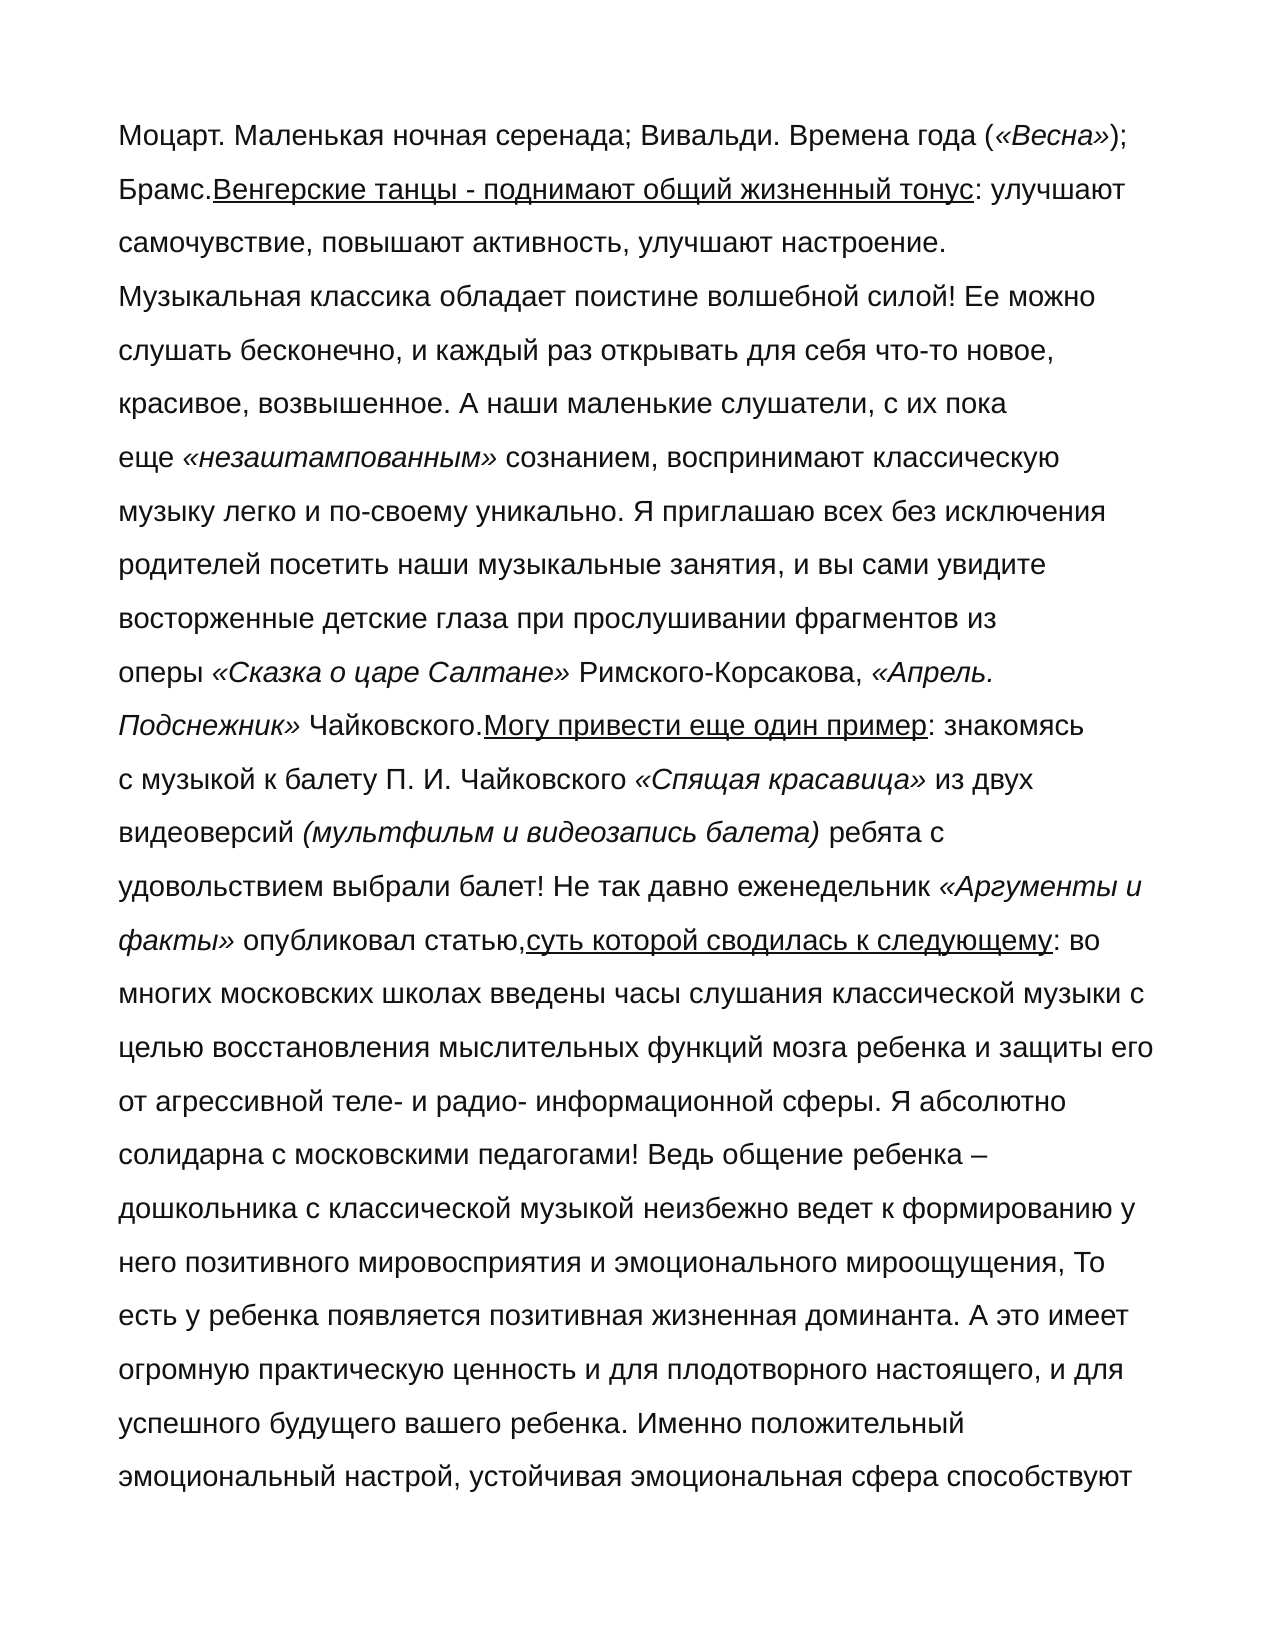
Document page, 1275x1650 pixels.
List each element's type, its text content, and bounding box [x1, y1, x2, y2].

text Музыкальная классика обладает поистине волшебной силой! Ее можно слушать бесконечно, и каждый раз открывать для себя что-то новое, красивое, возвышенное. А наши маленькие слушатели, с их пока еще «незаштампованным» сознанием, воспринимают классическую музыку легко и по-своему уникально. Я приглашаю всех без исключения родителей посетить наши музыкальные занятия, и вы сами увидите восторженные детские глаза при прослушивании фрагментов из оперы «Сказка о царе Салтане» Римского-Корсакова, «Апрель. Подснежник» Чайковского.Могу привести еще один пример: знакомясь с музыкой к балету П. И. Чайковского «Спящая красавица» из двух видеоверсий (мультфильм и видеозапись балета) ребята с удовольствием выбрали балет! Не так давно еженедельник «Аргументы и факты» опубликовал статью,суть которой сводилась к следующему: во многих московских школах введены часы слушания классической музыки с целью восстановления мыслительных функций мозга ребенка и защиты его от агрессивной теле- и радио- информационной сферы. Я абсолютно солидарна с московскими педагогами! Ведь общение ребенка – дошкольника с классической музыкой неизбежно ведет к формированию у него позитивного мировосприятия и эмоционального мироощущения, То есть у ребенка появляется позитивная жизненная доминанта. А это имеет огромную практическую ценность и для плодотворного настоящего, и для успешного будущего вашего ребенка. Именно положительный эмоциональный настрой, устойчивая эмоциональная сфера способствуют [118, 279, 1157, 1493]
text Моцарт. Маленькая ночная серенада; Вивальди. Времена года («Весна»); Брамс.Венгерские танцы - поднимают общий жизненный тонус: улучшают самочувствие, повышают активность, улучшают настроение. [118, 118, 1157, 259]
